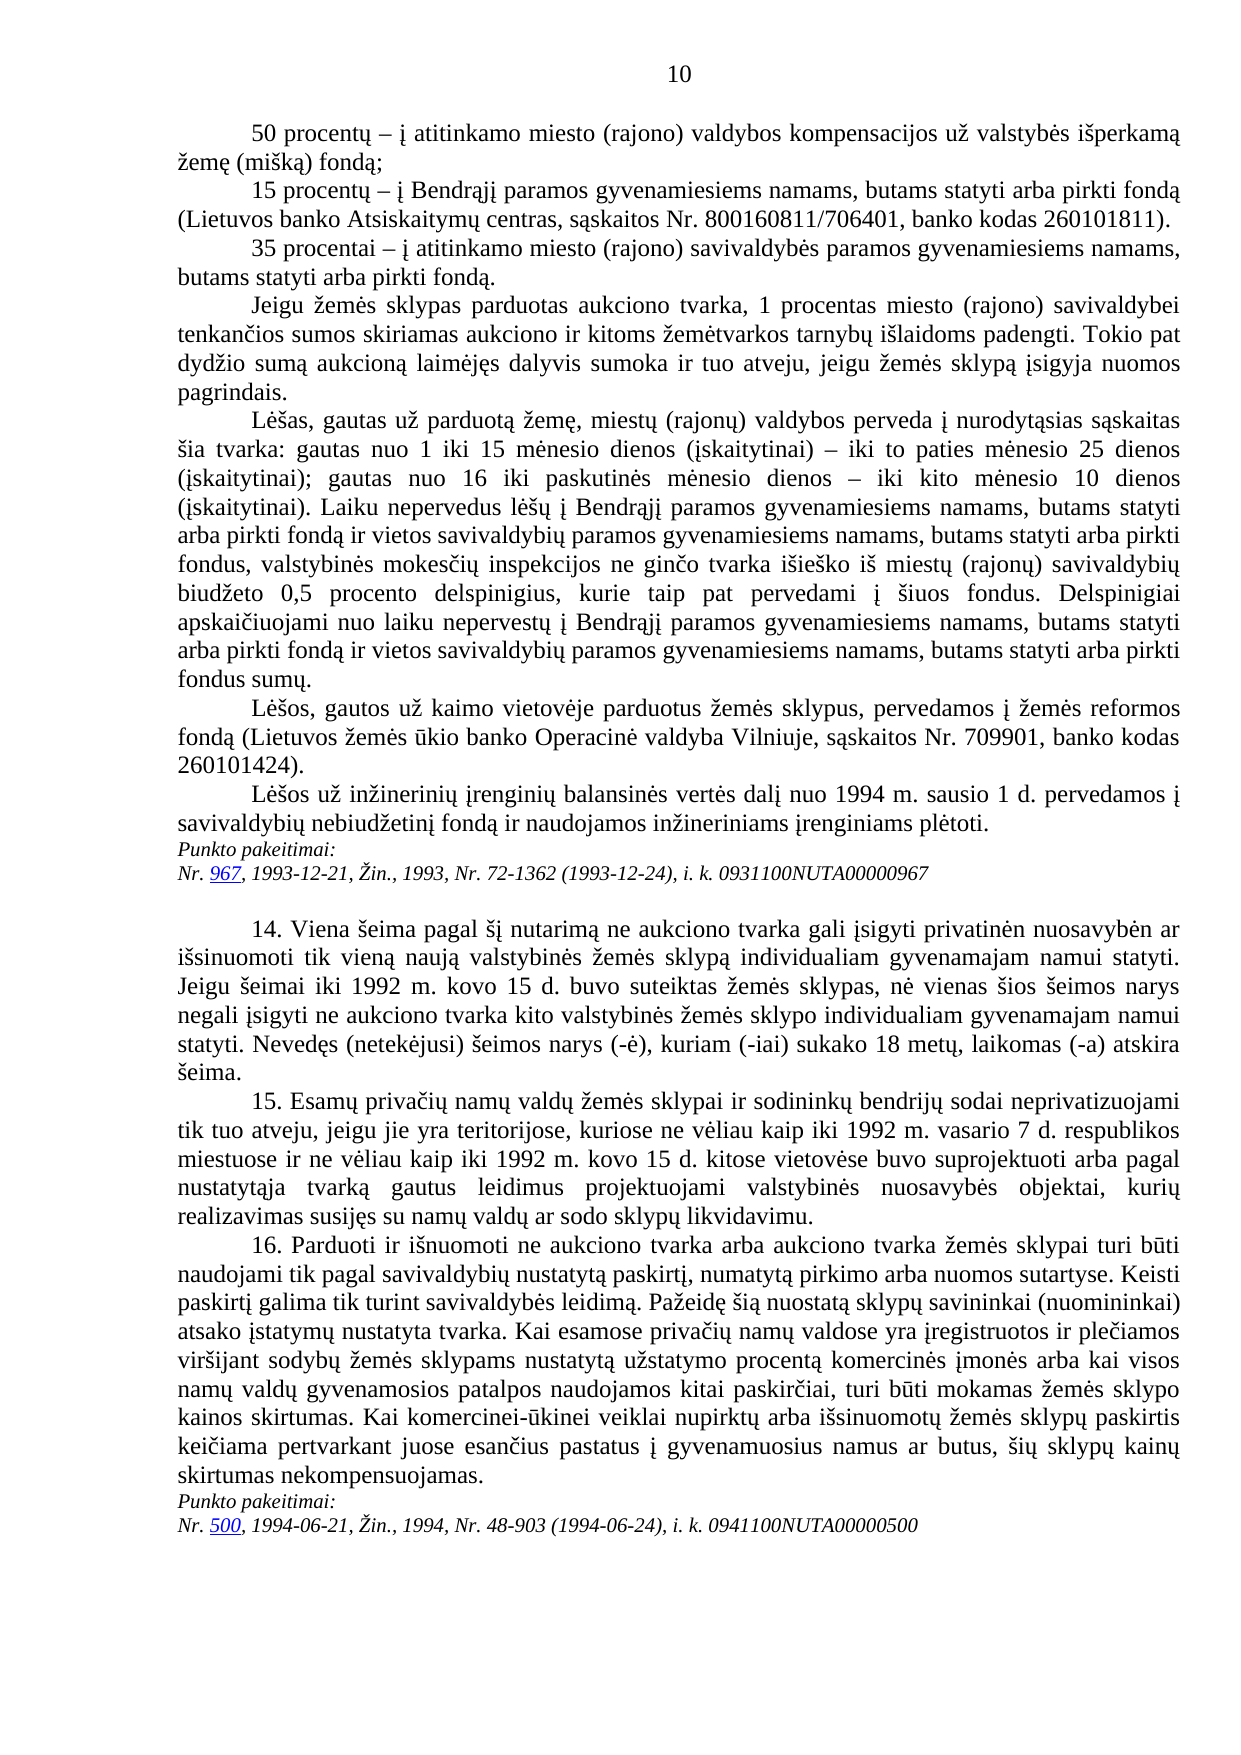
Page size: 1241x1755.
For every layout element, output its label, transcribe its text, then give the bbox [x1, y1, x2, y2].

text Punkto pakeitimai: [177, 1489, 1181, 1513]
text Lėšos už inžinerinių įrenginių balansinės vertės dalį nuo 1994 m. sausio 1 d. pervedamos į savivaldybių nebiudžetinį fondą ir naudojamos inžineriniams įrenginiams plėtoti. [177, 779, 1181, 837]
text 50 procentų – į atitinkamo miesto (rajono) valdybos kompensacijos už valstybės išperkamą žemę (mišką) fondą; [177, 118, 1181, 176]
text 35 procentai – į atitinkamo miesto (rajono) savivaldybės paramos gyvenamiesiems namams, butams statyti arba pirkti fondą. [177, 233, 1181, 291]
text Nr. 500, 1994-06-21, Žin., 1994, Nr. 48-903 (1994-06-24), i. k. 0941100NUTA00000500 [177, 1513, 1181, 1537]
text Lėšas, gautas už parduotą žemę, miestų (rajonų) valdybos perveda į nurodytąsias sąskaitas šia tvarka: gautas nuo 1 iki 15 mėnesio dienos (įskaitytinai) – iki to paties mėnesio 25 dienos (įskaitytinai); gautas nuo 16 iki paskutinės mėnesio dienos – iki kito mėnesio 10 dienos (įskaitytinai). Laiku nepervedus lėšų į Bendrąjį paramos gyvenamiesiems namams, butams statyti arba pirkti fondą ir vietos savivaldybių paramos gyvenamiesiems namams, butams statyti arba pirkti fondus, valstybinės mokesčių inspekcijos ne ginčo tvarka išieško iš miestų (rajonų) savivaldybių biudžeto 0,5 procento delspinigius, kurie taip pat pervedami į šiuos fondus. Delspinigiai apskaičiuojami nuo laiku nepervestų į Bendrąjį paramos gyvenamiesiems namams, butams statyti arba pirkti fondą ir vietos savivaldybių paramos gyvenamiesiems namams, butams statyti arba pirkti fondus sumų. [177, 406, 1181, 693]
text 14. Viena šeima pagal šį nutarimą ne aukciono tvarka gali įsigyti privatinėn nuosavybėn ar išsinuomoti tik vieną naują valstybinės žemės sklypą individualiam gyvenamajam namui statyti. Jeigu šeimai iki 1992 m. kovo 15 d. buvo suteiktas žemės sklypas, nė vienas šios šeimos narys negali įsigyti ne aukciono tvarka kito valstybinės žemės sklypo individualiam gyvenamajam namui statyti. Nevedęs (netekėjusi) šeimos narys (-ė), kuriam (-iai) sukako 18 metų, laikomas (-a) atskira šeima. [177, 914, 1181, 1086]
text Nr. 967, 1993-12-21, Žin., 1993, Nr. 72-1362 (1993-12-24), i. k. 0931100NUTA00000967 [177, 861, 1181, 885]
text 16. Parduoti ir išnuomoti ne aukciono tvarka arba aukciono tvarka žemės sklypai turi būti naudojami tik pagal savivaldybių nustatytą paskirtį, numatytą pirkimo arba nuomos sutartyse. Keisti paskirtį galima tik turint savivaldybės leidimą. Pažeidę šią nuostatą sklypų savininkai (nuomininkai) atsako įstatymų nustatyta tvarka. Kai esamose privačių namų valdose yra įregistruotos ir plečiamos viršijant sodybų žemės sklypams nustatytą užstatymo procentą komercinės įmonės arba kai visos namų valdų gyvenamosios patalpos naudojamos kitai paskirčiai, turi būti mokamas žemės sklypo kainos skirtumas. Kai komercinei-ūkinei veiklai nupirktų arba išsinuomotų žemės sklypų paskirtis keičiama pertvarkant juose esančius pastatus į gyvenamuosius namus ar butus, šių sklypų kainų skirtumas nekompensuojamas. [177, 1230, 1181, 1489]
text Jeigu žemės sklypas parduotas aukciono tvarka, 1 procentas miesto (rajono) savivaldybei tenkančios sumos skiriamas aukciono ir kitoms žemėtvarkos tarnybų išlaidoms padengti. Tokio pat dydžio sumą aukcioną laimėjęs dalyvis sumoka ir tuo atveju, jeigu žemės sklypą įsigyja nuomos pagrindais. [177, 291, 1181, 406]
text Lėšos, gautos už kaimo vietovėje parduotus žemės sklypus, pervedamos į žemės reformos fondą (Lietuvos žemės ūkio banko Operacinė valdyba Vilniuje, sąskaitos Nr. 709901, banko kodas 260101424). [177, 693, 1181, 779]
text 15. Esamų privačių namų valdų žemės sklypai ir sodininkų bendrijų sodai neprivatizuojami tik tuo atveju, jeigu jie yra teritorijose, kuriose ne vėliau kaip iki 1992 m. vasario 7 d. respublikos miestuose ir ne vėliau kaip iki 1992 m. kovo 15 d. kitose vietovėse buvo suprojektuoti arba pagal nustatytąja tvarką gautus leidimus projektuojami valstybinės nuosavybės objektai, kurių realizavimas susijęs su namų valdų ar sodo sklypų likvidavimu. [177, 1086, 1181, 1230]
text 15 procentų – į Bendrąjį paramos gyvenamiesiems namams, butams statyti arba pirkti fondą (Lietuvos banko Atsiskaitymų centras, sąskaitos Nr. 800160811/706401, banko kodas 260101811). [177, 176, 1181, 233]
text Punkto pakeitimai: [177, 837, 1181, 861]
